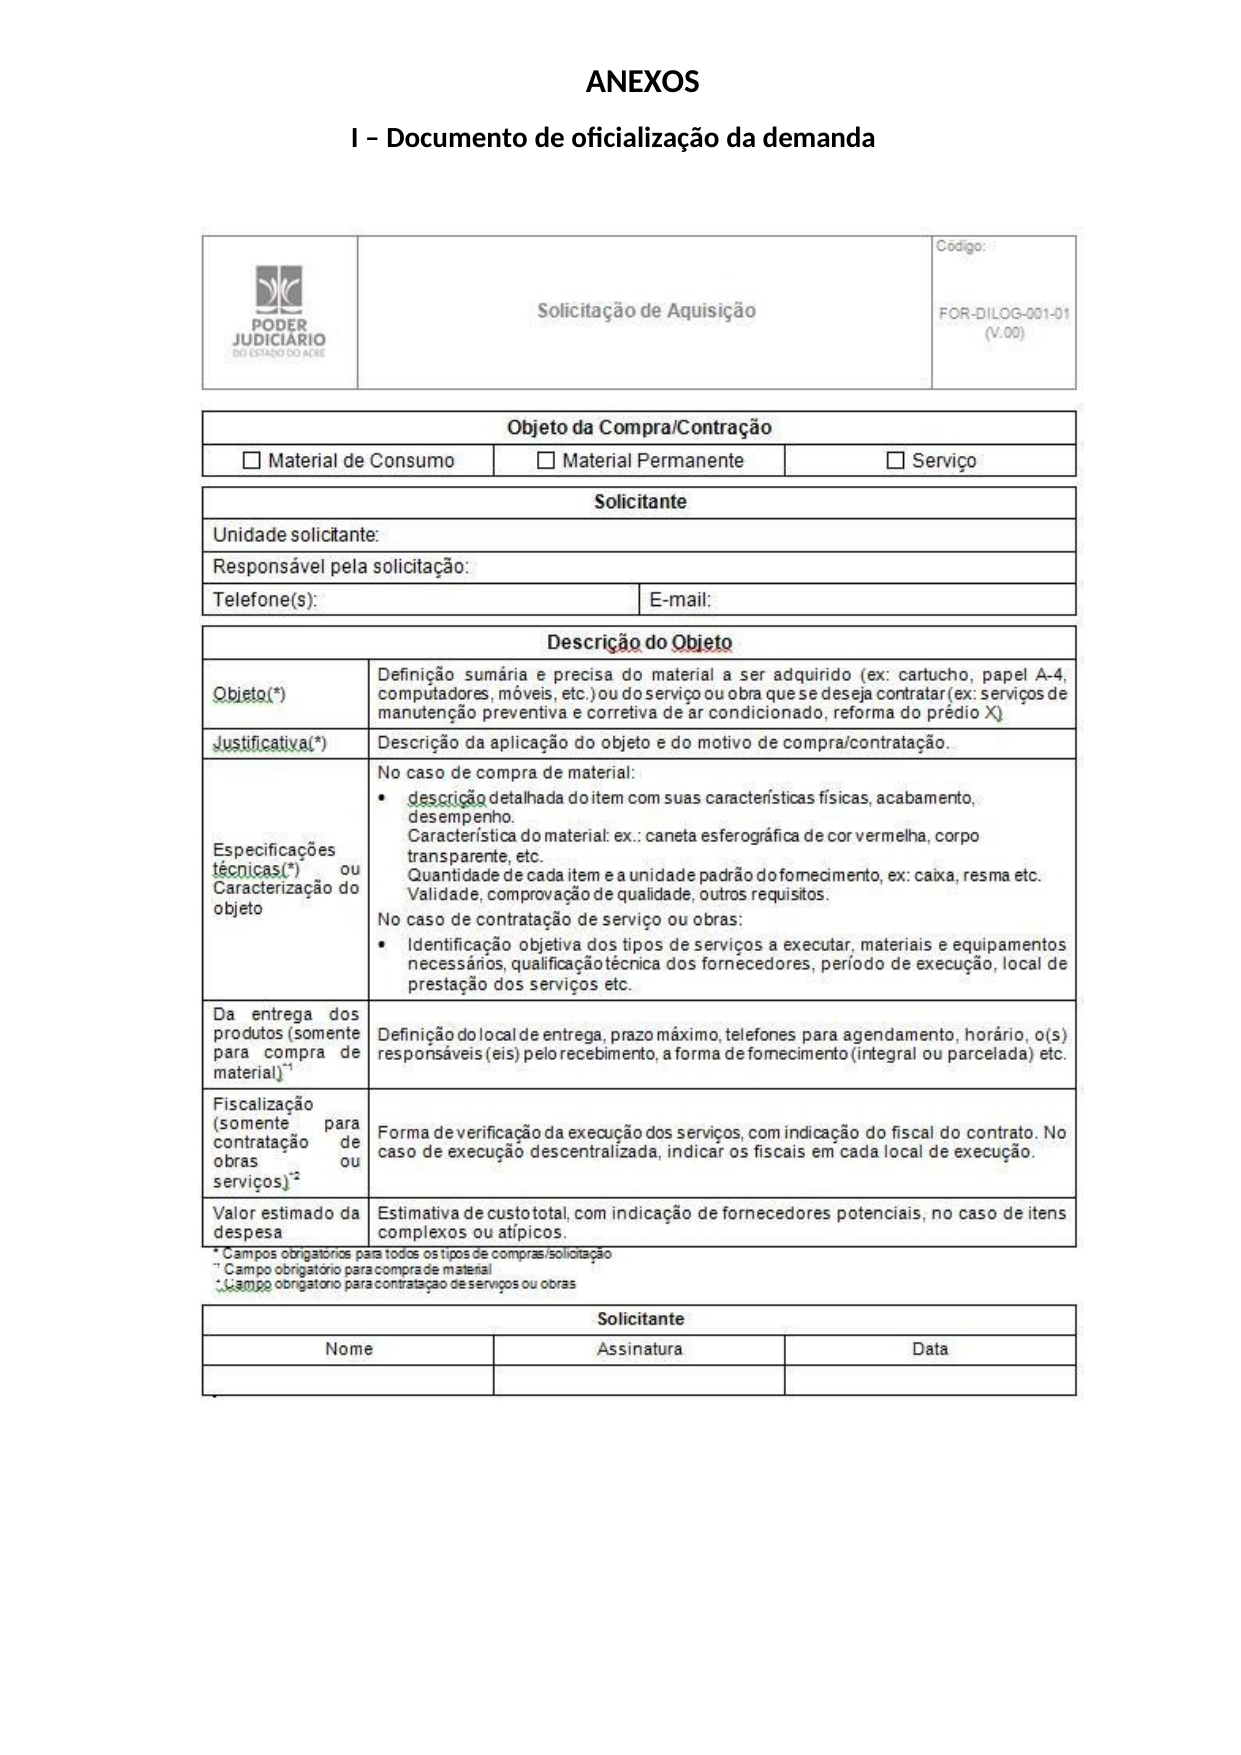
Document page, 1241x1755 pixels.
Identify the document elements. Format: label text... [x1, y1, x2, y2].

subtitle I – Documento de oficialização da demanda [148, 119, 1078, 155]
subtitle ANEXOS [148, 60, 1137, 101]
